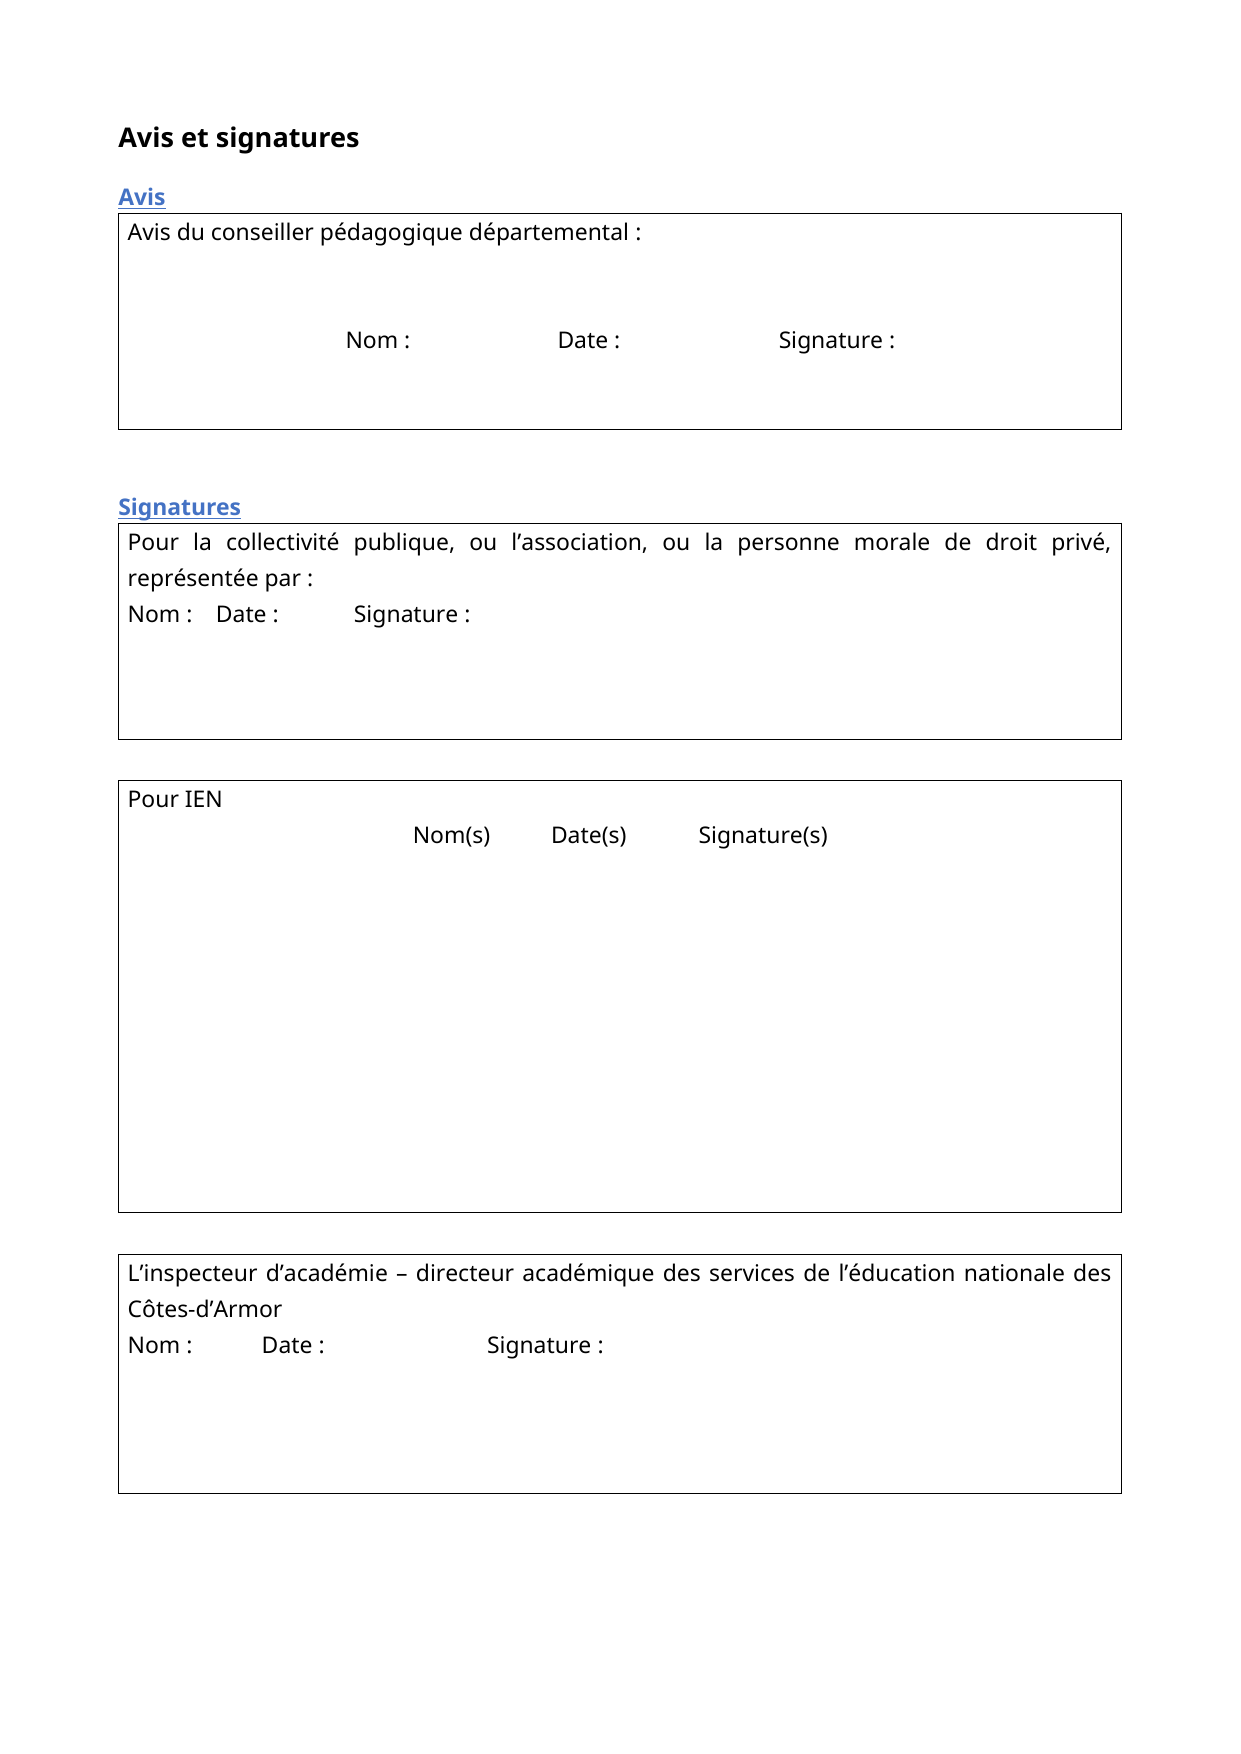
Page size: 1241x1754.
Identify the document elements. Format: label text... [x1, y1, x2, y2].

text Nom : Date : Signature : [119, 320, 1121, 355]
text L’inspecteur d’académie – directeur académique des services de l’éducation nationale des Côtes-d’Armor [119, 1255, 1121, 1324]
text Pour IEN [119, 781, 1121, 815]
subtitle Signatures [118, 491, 1122, 522]
text Pour la collectivité publique, ou l’association, ou la personne morale de droit privé, représentée par : [119, 524, 1121, 593]
subtitle Avis [118, 181, 1122, 213]
text Nom : Date : Signature : [119, 1326, 1121, 1360]
text Nom : Date : Signature : [119, 594, 1121, 629]
text Nom(s) Date(s) Signature(s) [119, 816, 1121, 851]
text Avis du conseiller pédagogique départemental : [119, 214, 1121, 247]
subtitle Avis et signatures [118, 118, 1122, 155]
